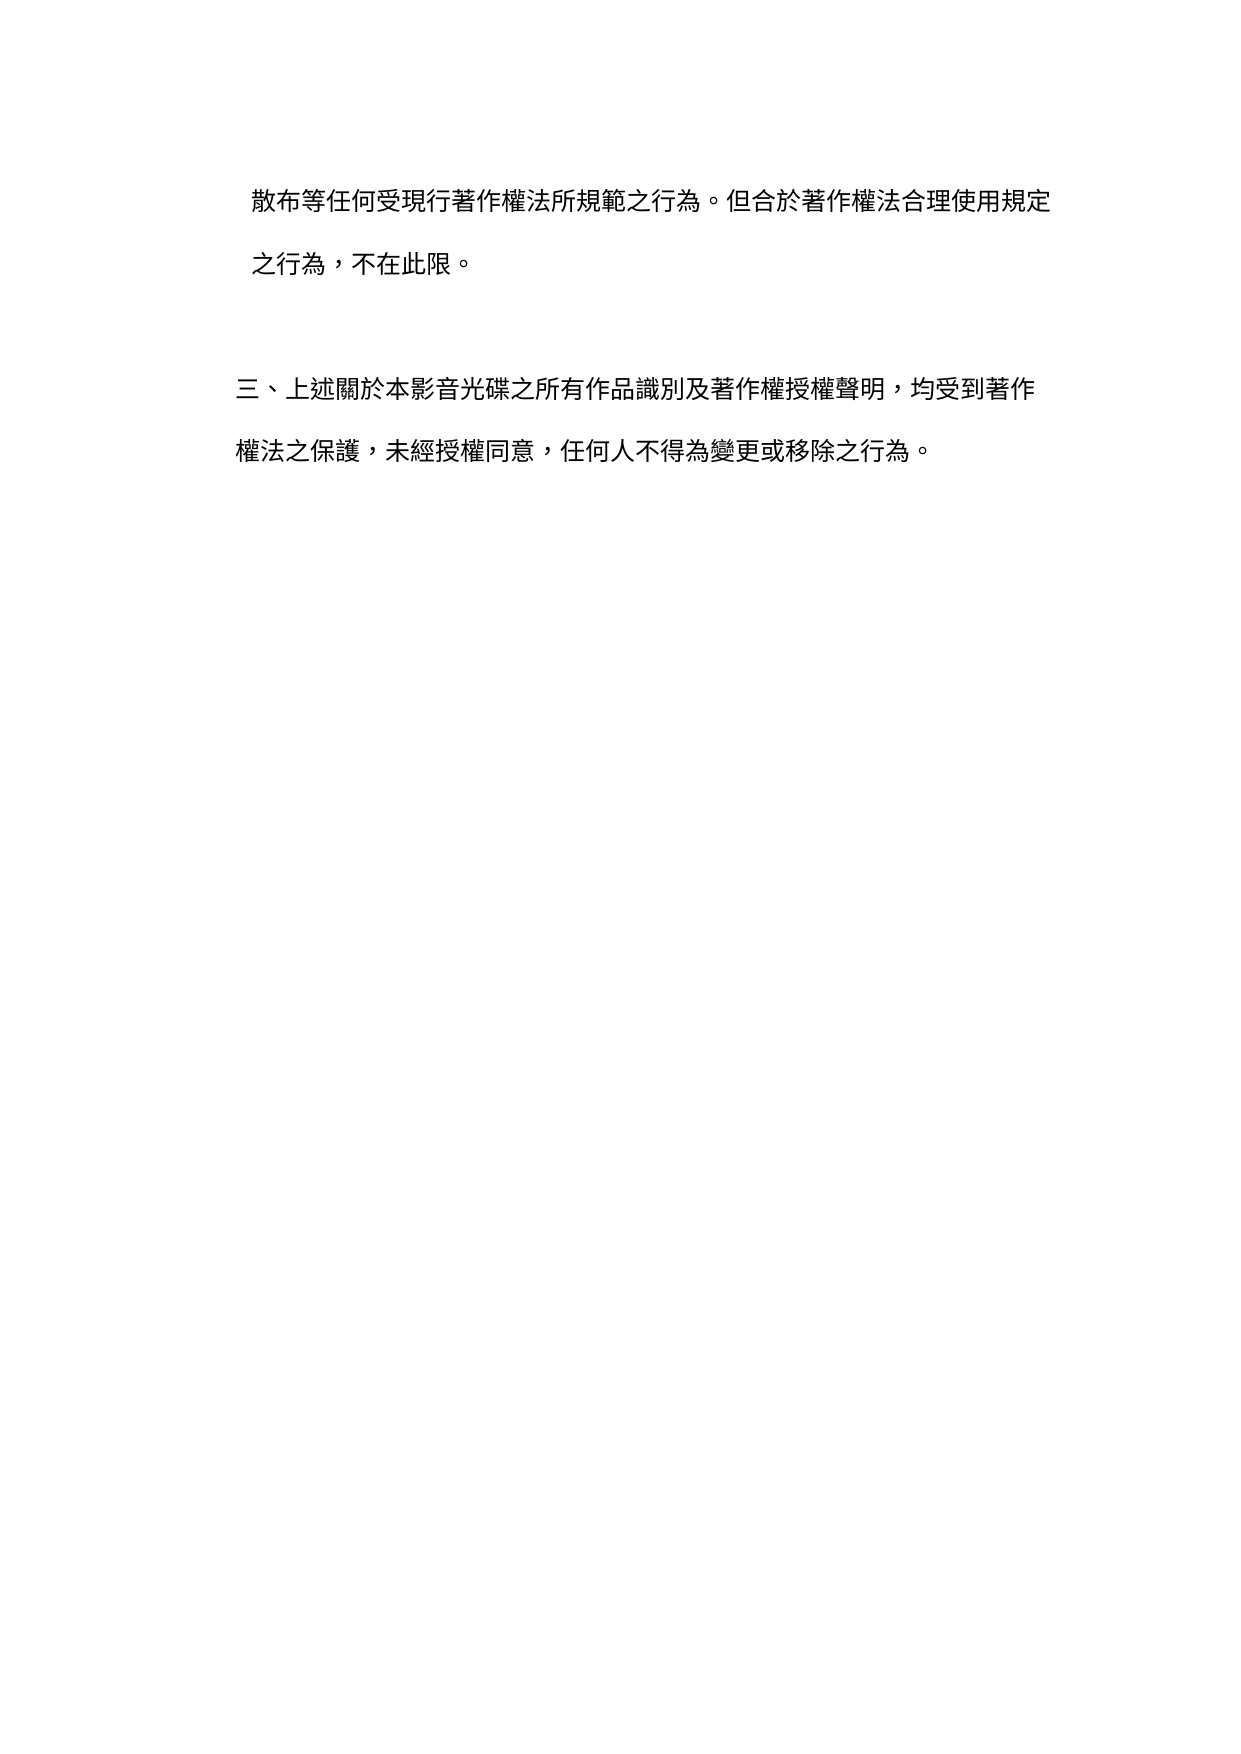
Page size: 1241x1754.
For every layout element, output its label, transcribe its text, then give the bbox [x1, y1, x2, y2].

text 三、上述關於本影音光碟之所有作品識別及著作權授權聲明，均受到著作權法之保護，未經授權同意，任何人不得為變更或移除之行為。 [235, 346, 1053, 471]
text (三)除經著作權人書面授權外，任何人不得就本影音光碟之全部或一部為著作權法中所定義之重製、公開播送、公開上映、公開演出、公開傳輸、改作、散布等任何受現行著作權法所規範之行為。但合於著作權法合理使用規定之行為，不在此限。 [209, 158, 1053, 283]
